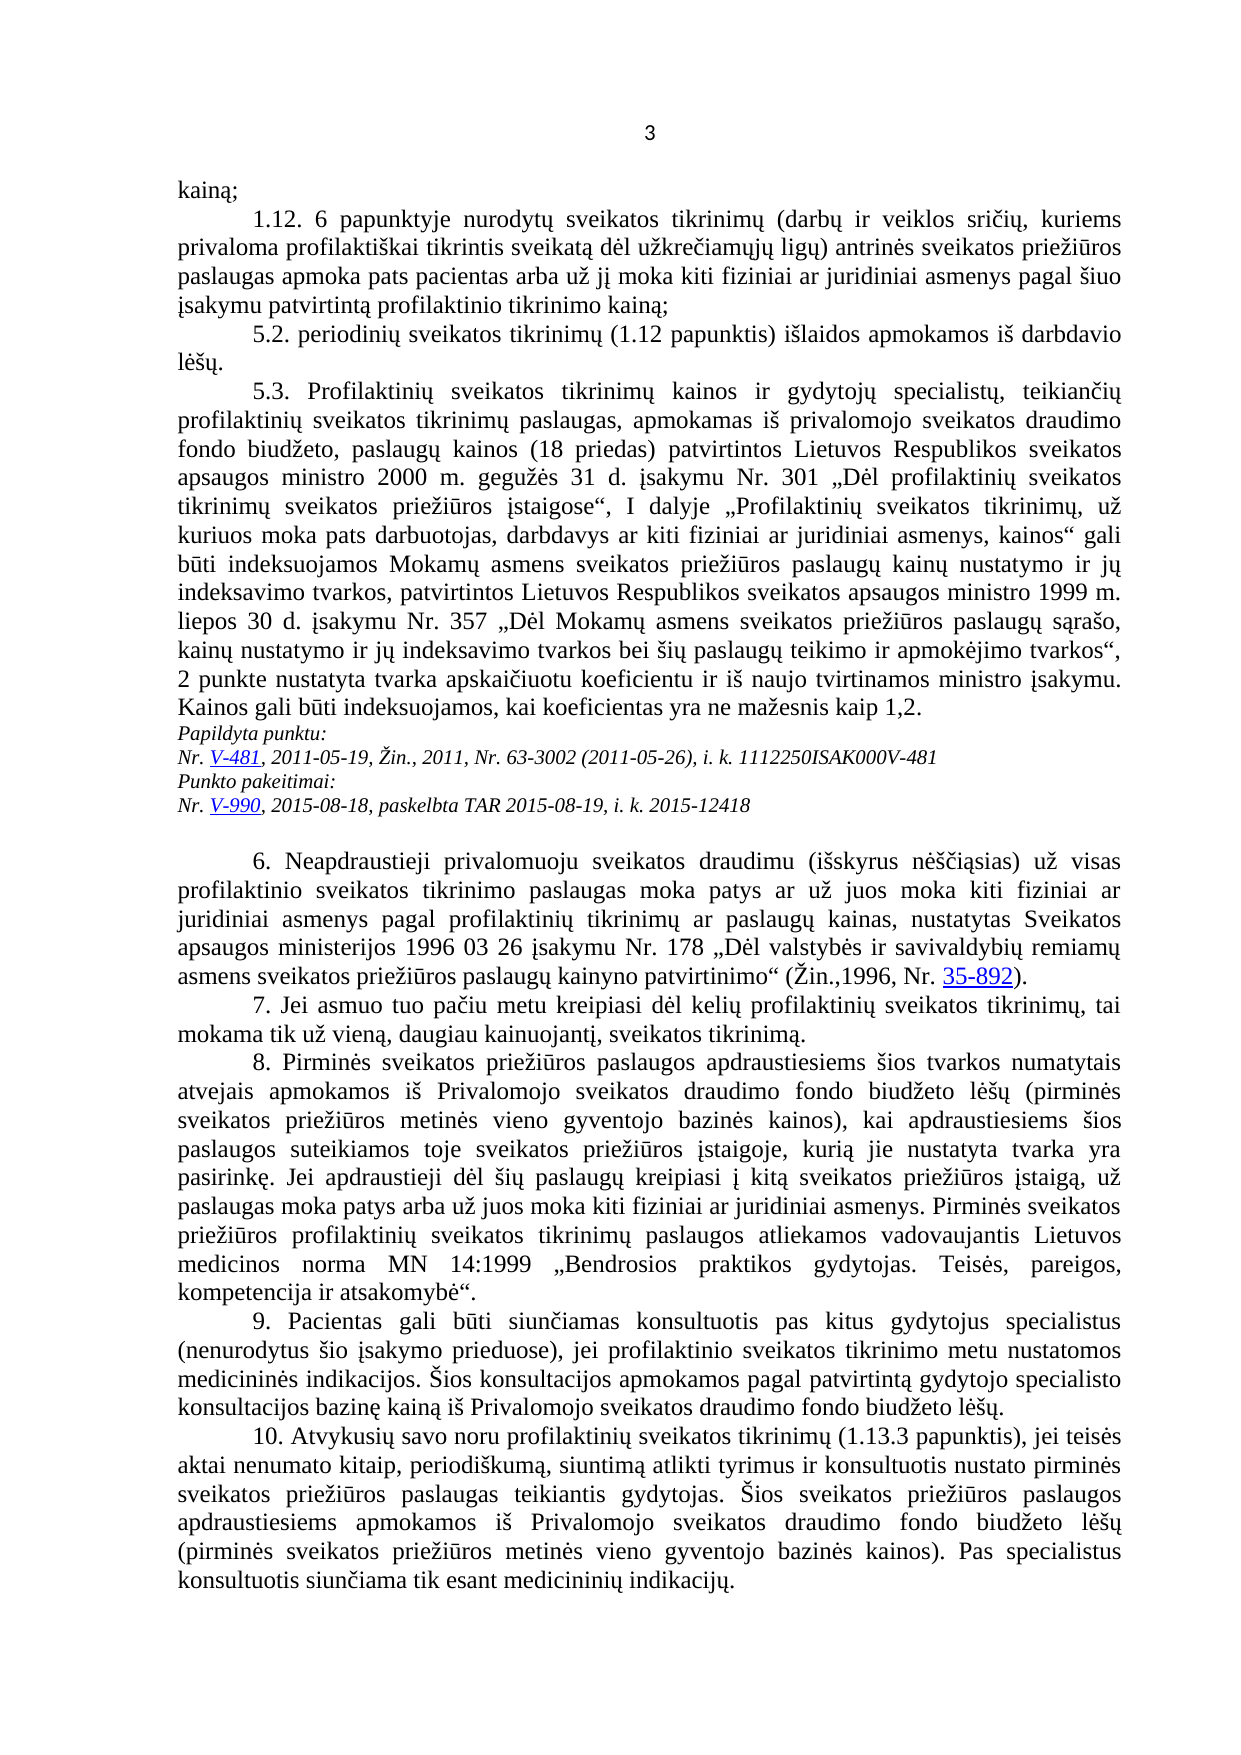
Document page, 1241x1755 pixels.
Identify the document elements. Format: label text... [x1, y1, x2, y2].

text 6. Neapdraustieji privalomuoju sveikatos draudimu (išskyrus nėščiąsias) už visas profilaktinio sveikatos tikrinimo paslaugas moka patys ar už juos moka kiti fiziniai ar juridiniai asmenys pagal profilaktinių tikrinimų ar paslaugų kainas, nustatytas Sveikatos apsaugos ministerijos 1996 03 26 įsakymu Nr. 178 „Dėl valstybės ir savivaldybių remiamų asmens sveikatos priežiūros paslaugų kainyno patvirtinimo“ (Žin.,1996, Nr. 35-892). [177, 846, 1122, 990]
text 9. Pacientas gali būti siunčiamas konsultuotis pas kitus gydytojus specialistus (nenurodytus šio įsakymo prieduose), jei profilaktinio sveikatos tikrinimo metu nustatomos medicininės indikacijos. Šios konsultacijos apmokamos pagal patvirtintą gydytojo specialisto konsultacijos bazinę kainą iš Privalomojo sveikatos draudimo fondo biudžeto lėšų. [177, 1306, 1122, 1421]
text Nr. V-481, 2011-05-19, Žin., 2011, Nr. 63-3002 (2011-05-26), i. k. 1112250ISAK000V-481 [177, 745, 1122, 769]
text 5.2. periodinių sveikatos tikrinimų (1.12 papunktis) išlaidos apmokamos iš darbdavio lėšų. [177, 319, 1122, 376]
text kainą; [177, 175, 1122, 204]
text 7. Jei asmuo tuo pačiu metu kreipiasi dėl kelių profilaktinių sveikatos tikrinimų, tai mokama tik už vieną, daugiau kainuojantį, sveikatos tikrinimą. [177, 990, 1122, 1047]
text 8. Pirminės sveikatos priežiūros paslaugos apdraustiesiems šios tvarkos numatytais atvejais apmokamos iš Privalomojo sveikatos draudimo fondo biudžeto lėšų (pirminės sveikatos priežiūros metinės vieno gyventojo bazinės kainos), kai apdraustiesiems šios paslaugos suteikiamos toje sveikatos priežiūros įstaigoje, kurią jie nustatyta tvarka yra pasirinkę. Jei apdraustieji dėl šių paslaugų kreipiasi į kitą sveikatos priežiūros įstaigą, už paslaugas moka patys arba už juos moka kiti fiziniai ar juridiniai asmenys. Pirminės sveikatos priežiūros profilaktinių sveikatos tikrinimų paslaugos atliekamos vadovaujantis Lietuvos medicinos norma MN 14:1999 „Bendrosios praktikos gydytojas. Teisės, pareigos, kompetencija ir atsakomybė“. [177, 1047, 1122, 1306]
text 5.3. Profilaktinių sveikatos tikrinimų kainos ir gydytojų specialistų, teikiančių profilaktinių sveikatos tikrinimų paslaugas, apmokamas iš privalomojo sveikatos draudimo fondo biudžeto, paslaugų kainos (18 priedas) patvirtintos Lietuvos Respublikos sveikatos apsaugos ministro 2000 m. gegužės 31 d. įsakymu Nr. 301 „Dėl profilaktinių sveikatos tikrinimų sveikatos priežiūros įstaigose“, I dalyje „Profilaktinių sveikatos tikrinimų, už kuriuos moka pats darbuotojas, darbdavys ar kiti fiziniai ar juridiniai asmenys, kainos“ gali būti indeksuojamos Mokamų asmens sveikatos priežiūros paslaugų kainų nustatymo ir jų indeksavimo tvarkos, patvirtintos Lietuvos Respublikos sveikatos apsaugos ministro 1999 m. liepos 30 d. įsakymu Nr. 357 „Dėl Mokamų asmens sveikatos priežiūros paslaugų sąrašo, kainų nustatymo ir jų indeksavimo tvarkos bei šių paslaugų teikimo ir apmokėjimo tvarkos“, 2 punkte nustatyta tvarka apskaičiuotu koeficientu ir iš naujo tvirtinamos ministro įsakymu. Kainos gali būti indeksuojamos, kai koeficientas yra ne mažesnis kaip 1,2. [177, 376, 1122, 721]
text Papildyta punktu: [177, 721, 1122, 745]
text Punkto pakeitimai: [177, 769, 1122, 793]
text 10. Atvykusių savo noru profilaktinių sveikatos tikrinimų (1.13.3 papunktis), jei teisės aktai nenumato kitaip, periodiškumą, siuntimą atlikti tyrimus ir konsultuotis nustato pirminės sveikatos priežiūros paslaugas teikiantis gydytojas. Šios sveikatos priežiūros paslaugos apdraustiesiems apmokamos iš Privalomojo sveikatos draudimo fondo biudžeto lėšų (pirminės sveikatos priežiūros metinės vieno gyventojo bazinės kainos). Pas specialistus konsultuotis siunčiama tik esant medicininių indikacijų. [177, 1421, 1122, 1594]
text 1.12. 6 papunktyje nurodytų sveikatos tikrinimų (darbų ir veiklos sričių, kuriems privaloma profilaktiškai tikrintis sveikatą dėl užkrečiamųjų ligų) antrinės sveikatos priežiūros paslaugas apmoka pats pacientas arba už jį moka kiti fiziniai ar juridiniai asmenys pagal šiuo įsakymu patvirtintą profilaktinio tikrinimo kainą; [177, 204, 1122, 319]
text Nr. V-990, 2015-08-18, paskelbta TAR 2015-08-19, i. k. 2015-12418 [177, 793, 1122, 817]
